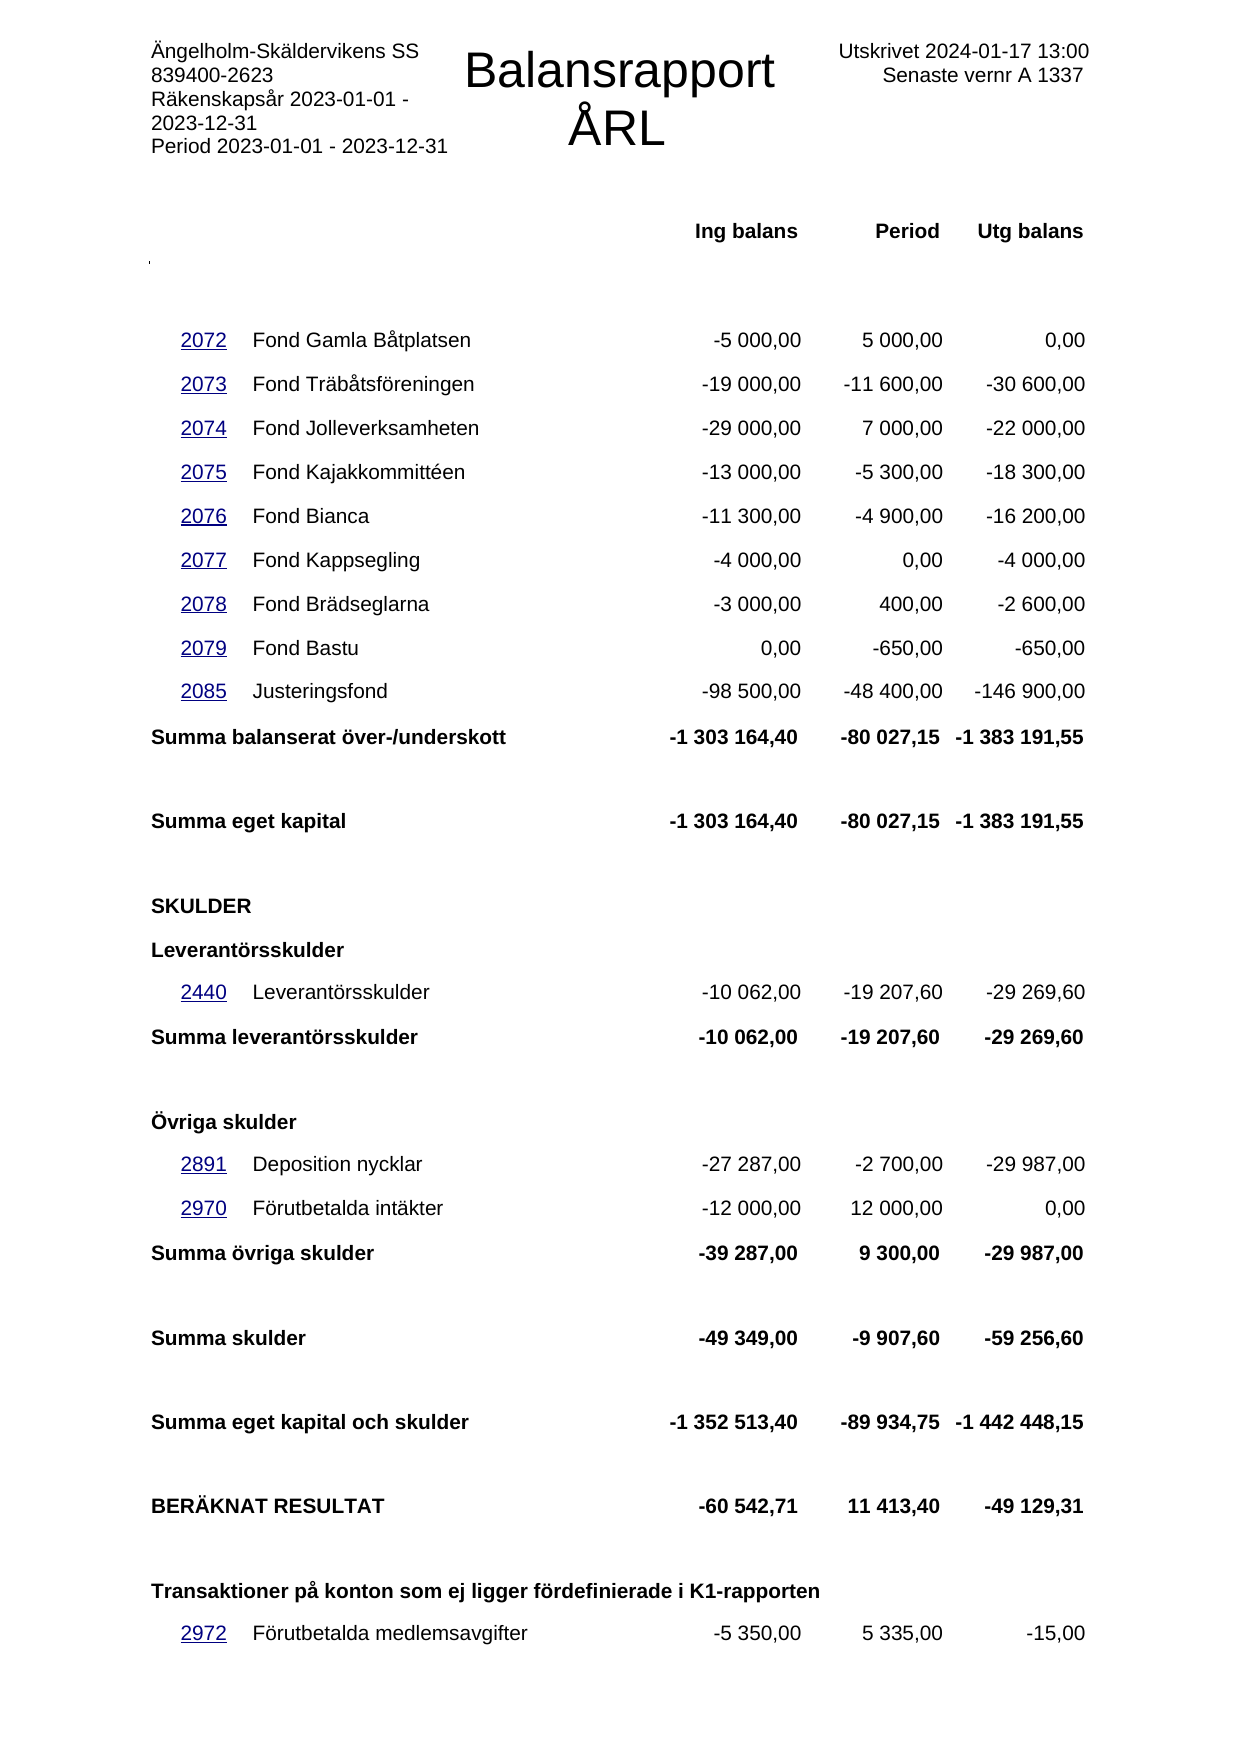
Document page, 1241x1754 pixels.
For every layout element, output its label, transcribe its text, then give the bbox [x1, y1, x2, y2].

table_cell [148, 1238, 1092, 1663]
table_header -22 000,00 [949, 416, 1091, 456]
table_header Utg balans [947, 217, 1091, 261]
table_header 2075 [149, 460, 227, 500]
table_header Fond Brädseglarna [253, 591, 665, 632]
table_header -29 987,00 [949, 1152, 1091, 1192]
table_header 2970 [149, 1196, 227, 1236]
table_header Leverantörsskulder [149, 936, 1091, 979]
table_header -5 300,00 [807, 460, 948, 500]
table_header -19 207,60 [807, 980, 948, 1020]
table_header Fond Träbåtsföreningen [253, 372, 665, 412]
table_header 2891 [149, 1152, 227, 1192]
table_header Utskrivet 2024-01-17 13:00 Senaste vernr A 1337 [780, 37, 1091, 177]
table_header 400,00 [807, 591, 948, 632]
table_header Fond Bianca [253, 504, 665, 544]
table_header Fond Jolleverksamheten [253, 416, 665, 456]
table_header -30 600,00 [949, 372, 1091, 412]
table_header Summa övriga skulder [149, 1240, 663, 1283]
table_header Leverantörsskulder [253, 980, 665, 1020]
table_header -9 907,60 [805, 1324, 947, 1368]
table_header -10 062,00 [663, 1024, 805, 1067]
table_header [227, 591, 252, 632]
table_header Ängelholm-Skäldervikens SS 839400-2623 Räkenskapsår 2023-01-01 - 2023-12-31 Period 2023-01-01 - 2023-12-31 [149, 37, 460, 177]
table_header SKULDER [149, 892, 1091, 936]
table_header -1 442 448,15 [947, 1408, 1091, 1452]
table_header Transaktioner på konton som ej ligger fördefinierade i K1-rapporten [149, 1577, 1091, 1621]
table_header [227, 372, 252, 412]
table_header 2972 [149, 1621, 227, 1661]
table_header -12 000,00 [665, 1196, 807, 1236]
table_header Fond Kappsegling [253, 548, 665, 588]
table_header 2077 [149, 548, 227, 588]
table_header -3 000,00 [665, 591, 807, 632]
table_header [149, 284, 227, 324]
table_header Justeringsfond [253, 679, 665, 720]
table_header -1 303 164,40 [663, 808, 805, 851]
table_cell [148, 1022, 1092, 1194]
table_header [227, 679, 252, 720]
table_header -19 000,00 [665, 372, 807, 412]
table_header -650,00 [807, 635, 948, 676]
table_header Summa eget kapital [149, 808, 663, 851]
table_header [227, 1621, 252, 1661]
table_header [227, 980, 252, 1020]
table_header Deposition nycklar [253, 1152, 665, 1192]
table_header -15,00 [949, 1621, 1091, 1662]
table_header [149, 217, 663, 261]
table_header -80 027,15 [805, 808, 947, 851]
table_header Summa leverantörsskulder [149, 1024, 663, 1067]
table_header -49 129,31 [947, 1493, 1091, 1536]
table_header -11 600,00 [807, 372, 948, 412]
table_header -4 000,00 [665, 548, 807, 588]
table_header 2085 [149, 679, 227, 720]
table_header -18 300,00 [949, 460, 1091, 500]
table_header [949, 284, 1091, 324]
table_header -89 934,75 [805, 1408, 947, 1452]
table_header Ing balans [663, 217, 805, 261]
table_header -16 200,00 [949, 504, 1091, 544]
table_header [227, 635, 252, 676]
table_header Fond Gamla Båtplatsen [253, 328, 665, 368]
table_header [253, 284, 665, 324]
table_header 12 000,00 [807, 1196, 948, 1236]
table_header -1 383 191,55 [947, 808, 1091, 851]
table_header -60 542,71 [663, 1493, 805, 1536]
table_header 2440 [149, 980, 227, 1020]
table_header -5 000,00 [665, 328, 807, 368]
table_header [665, 284, 807, 324]
table_header 0,00 [665, 635, 807, 676]
table_header [148, 35, 1092, 282]
table_header Fond Bastu [253, 635, 665, 676]
table_header -4 000,00 [949, 548, 1091, 588]
table_header -11 300,00 [665, 504, 807, 544]
table_header BERÄKNAT RESULTAT [149, 1493, 663, 1536]
table_header Balansrapport ÅRL [460, 37, 780, 177]
table_header -27 287,00 [665, 1152, 807, 1192]
table_header [227, 284, 252, 324]
table_header [227, 328, 252, 368]
table_header Summa balanserat över-/underskott [149, 723, 663, 767]
table_header -29 269,60 [949, 980, 1091, 1020]
table_header Fond Kajakkommittéen [253, 460, 665, 500]
table_header 2072 [149, 328, 227, 368]
table_header -2 700,00 [807, 1152, 948, 1192]
table_header [227, 1152, 252, 1192]
table_header -48 400,00 [807, 679, 948, 720]
table_header 0,00 [949, 1196, 1091, 1236]
table_header -59 256,60 [947, 1324, 1091, 1368]
table_header -1 303 164,40 [663, 723, 805, 767]
table_header Summa eget kapital och skulder [149, 1408, 663, 1452]
table_header -29 000,00 [665, 416, 807, 456]
table_header -1 352 513,40 [663, 1408, 805, 1452]
table_header 2074 [149, 416, 227, 456]
table_header [227, 548, 252, 588]
table_header 5 335,00 [807, 1621, 948, 1662]
table_header Övriga skulder [149, 1108, 1091, 1152]
table_header [227, 1196, 252, 1236]
table_header -4 900,00 [807, 504, 948, 544]
table_header -10 062,00 [665, 980, 807, 1020]
table_header 11 413,40 [805, 1493, 947, 1536]
table_header 0,00 [949, 328, 1091, 368]
table_header Förutbetalda medlemsavgifter [253, 1621, 665, 1661]
table_header 0,00 [807, 548, 948, 588]
table_header -146 900,00 [949, 679, 1091, 720]
table_header Period [805, 217, 947, 261]
table_header -39 287,00 [663, 1240, 805, 1283]
table_header [227, 460, 252, 500]
table_header -5 350,00 [665, 1621, 807, 1662]
table_header -19 207,60 [805, 1024, 947, 1067]
table_header -49 349,00 [663, 1324, 805, 1368]
table_header 2079 [149, 635, 227, 676]
table_header [227, 504, 252, 544]
table_header 5 000,00 [807, 328, 948, 368]
table_header 7 000,00 [807, 416, 948, 456]
table_header -98 500,00 [665, 679, 807, 720]
table_header -29 987,00 [947, 1240, 1091, 1283]
table_header -80 027,15 [805, 723, 947, 767]
table_header [807, 284, 948, 324]
table_header -650,00 [949, 635, 1091, 676]
table_header 2076 [149, 504, 227, 544]
table_header 2073 [149, 372, 227, 412]
table_cell [148, 722, 1092, 1022]
table_header Förutbetalda intäkter [253, 1196, 665, 1236]
table_header [227, 416, 252, 456]
table_header -2 600,00 [949, 591, 1091, 632]
table_header -29 269,60 [947, 1024, 1091, 1067]
table_header 9 300,00 [805, 1240, 947, 1283]
table_header Summa skulder [149, 1324, 663, 1368]
table_header -13 000,00 [665, 460, 807, 500]
table_header -1 383 191,55 [947, 723, 1091, 767]
table_header 2078 [149, 591, 227, 632]
